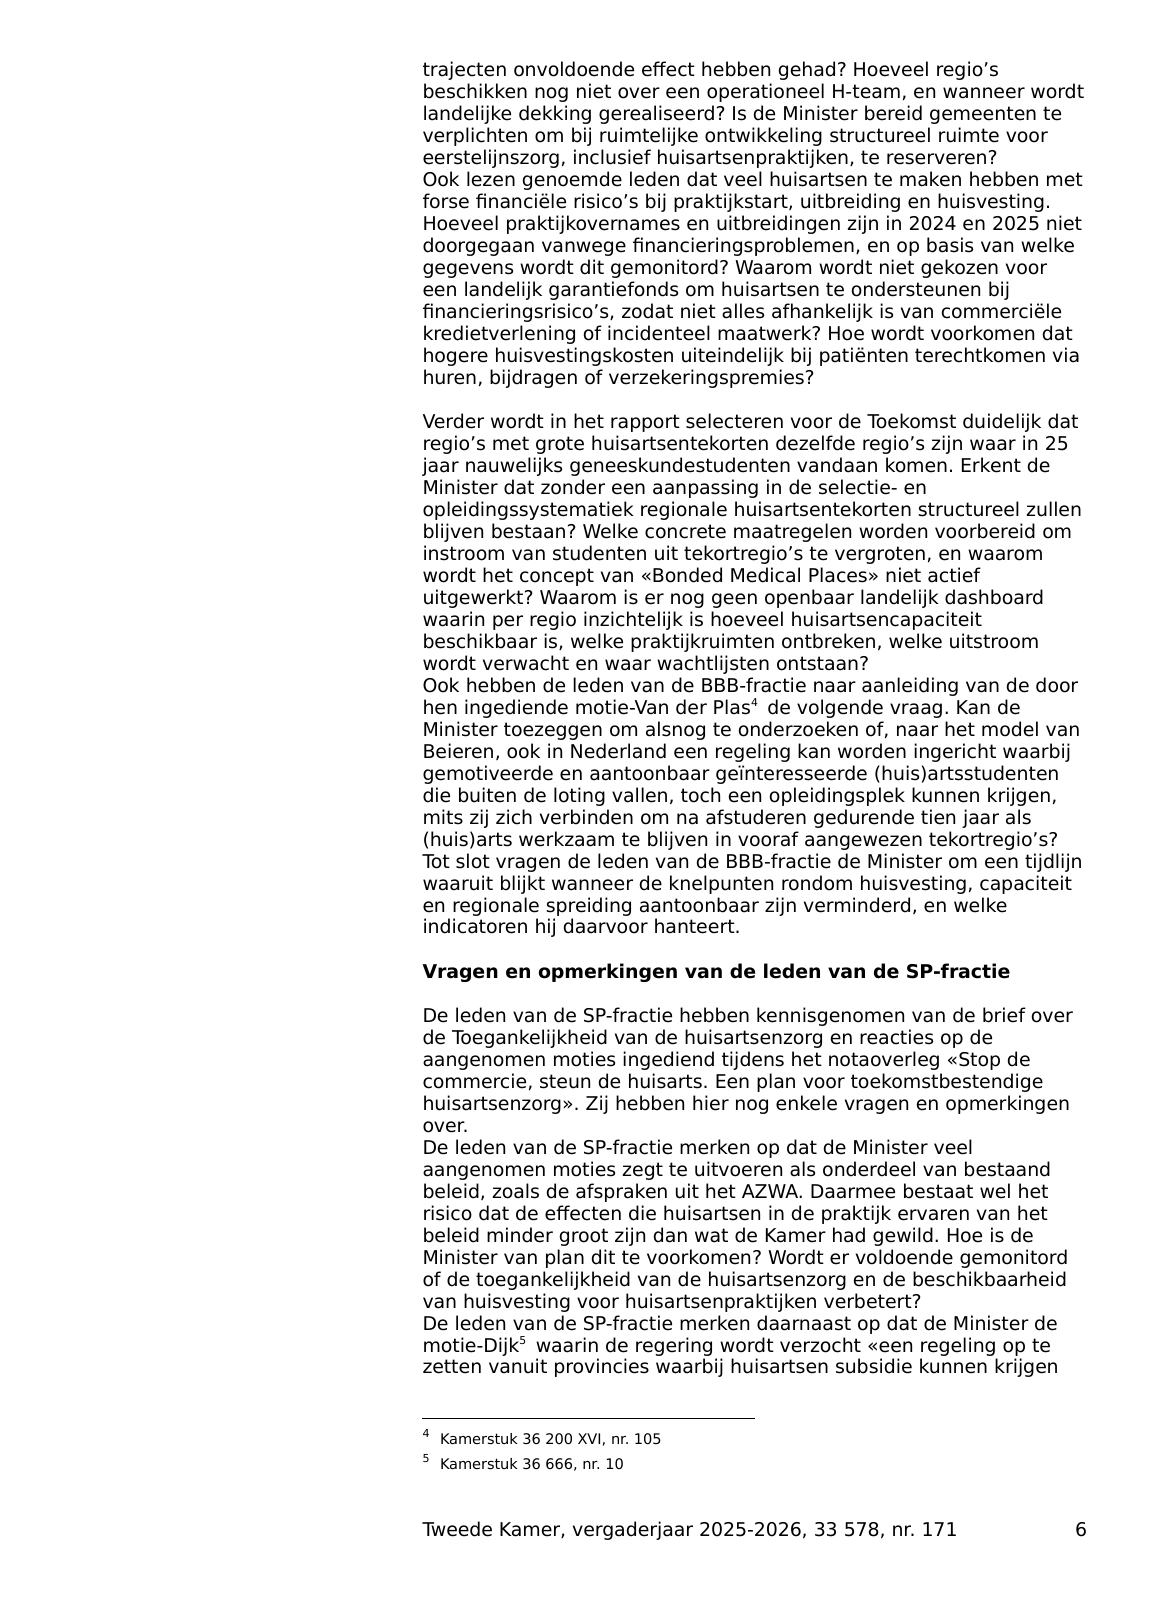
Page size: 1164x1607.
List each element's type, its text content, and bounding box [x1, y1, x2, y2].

text trajecten onvoldoende effect hebben gehad? Hoeveel regio’s beschikken nog niet over een operationeel H-team, en wanneer wordt landelijke dekking gerealiseerd? Is de Minister bereid gemeenten te verplichten om bij ruimtelijke ontwikkeling structureel ruimte voor eerstelijnszorg, inclusief huisartsenpraktijken, te reserveren? [422, 59, 1087, 169]
text De leden van de SP-fractie merken daarnaast op dat de Minister de motie-Dijk waarin de regering wordt verzocht «een regeling op te zetten vanuit provincies waarbij huisartsen subsidie kunnen krijgen [422, 1312, 1087, 1378]
text Kamerstuk 36 200 XVI, nr. 105 [422, 1427, 1087, 1449]
text De leden van de SP-fractie merken op dat de Minister veel aangenomen moties zegt te uitvoeren als onderdeel van bestaand beleid, zoals de afspraken uit het AZWA. Daarmee bestaat wel het risico dat de effecten die huisartsen in de praktijk ervaren van het beleid minder groot zijn dan wat de Kamer had gewild. Hoe is de Minister van plan dit te voorkomen? Wordt er voldoende gemonitord of de toegankelijkheid van de huisartsenzorg en de beschikbaarheid van huisvesting voor huisartsenpraktijken verbetert? [422, 1137, 1087, 1312]
text Kamerstuk 36 666, nr. 10 [422, 1452, 1087, 1474]
text Ook lezen genoemde leden dat veel huisartsen te maken hebben met forse financiële risico’s bij praktijkstart, uitbreiding en huisvesting. Hoeveel praktijkovernames en uitbreidingen zijn in 2024 en 2025 niet doorgegaan vanwege financieringsproblemen, en op basis van welke gegevens wordt dit gemonitord? Waarom wordt niet gekozen voor een landelijk garantiefonds om huisartsen te ondersteunen bij financieringsrisico’s, zodat niet alles afhankelijk is van commerciële kredietverlening of incidenteel maatwerk? Hoe wordt voorkomen dat hogere huisvestingskosten uiteindelijk bij patiënten terechtkomen via huren, bijdragen of verzekeringspremies? [422, 169, 1087, 389]
text Tot slot vragen de leden van de BBB-fractie de Minister om een tijdlijn waaruit blijkt wanneer de knelpunten rondom huisvesting, capaciteit en regionale spreiding aantoonbaar zijn verminderd, en welke indicatoren hij daarvoor hanteert. [422, 851, 1087, 938]
subtitle Vragen en opmerkingen van de leden van de SP-fractie [422, 961, 1087, 983]
text De leden van de SP-fractie hebben kennisgenomen van de brief over de Toegankelijkheid van de huisartsenzorg en reacties op de aangenomen moties ingediend tijdens het notaoverleg «Stop de commercie, steun de huisarts. Een plan voor toekomstbestendige huisartsenzorg». Zij hebben hier nog enkele vragen en opmerkingen over. [422, 1005, 1087, 1137]
text Ook hebben de leden van de BBB-fractie naar aanleiding van de door hen ingediende motie-Van der Plas de volgende vraag. Kan de Minister toezeggen om alsnog te onderzoeken of, naar het model van Beieren, ook in Nederland een regeling kan worden ingericht waarbij gemotiveerde en aantoonbaar geïnteresseerde (huis)artsstudenten die buiten de loting vallen, toch een opleidingsplek kunnen krijgen, mits zij zich verbinden om na afstuderen gedurende tien jaar als (huis)arts werkzaam te blijven in vooraf aangewezen tekortregio’s? [422, 675, 1087, 851]
text Verder wordt in het rapport selecteren voor de Toekomst duidelijk dat regio’s met grote huisartsentekorten dezelfde regio’s zijn waar in 25 jaar nauwelijks geneeskundestudenten vandaan komen. Erkent de Minister dat zonder een aanpassing in de selectie- en opleidingssystematiek regionale huisartsentekorten structureel zullen blijven bestaan? Welke concrete maatregelen worden voorbereid om instroom van studenten uit tekortregio’s te vergroten, en waarom wordt het concept van «Bonded Medical Places» niet actief uitgewerkt? Waarom is er nog geen openbaar landelijk dashboard waarin per regio inzichtelijk is hoeveel huisartsencapaciteit beschikbaar is, welke praktijkruimten ontbreken, welke uitstroom wordt verwacht en waar wachtlijsten ontstaan? [422, 411, 1087, 675]
